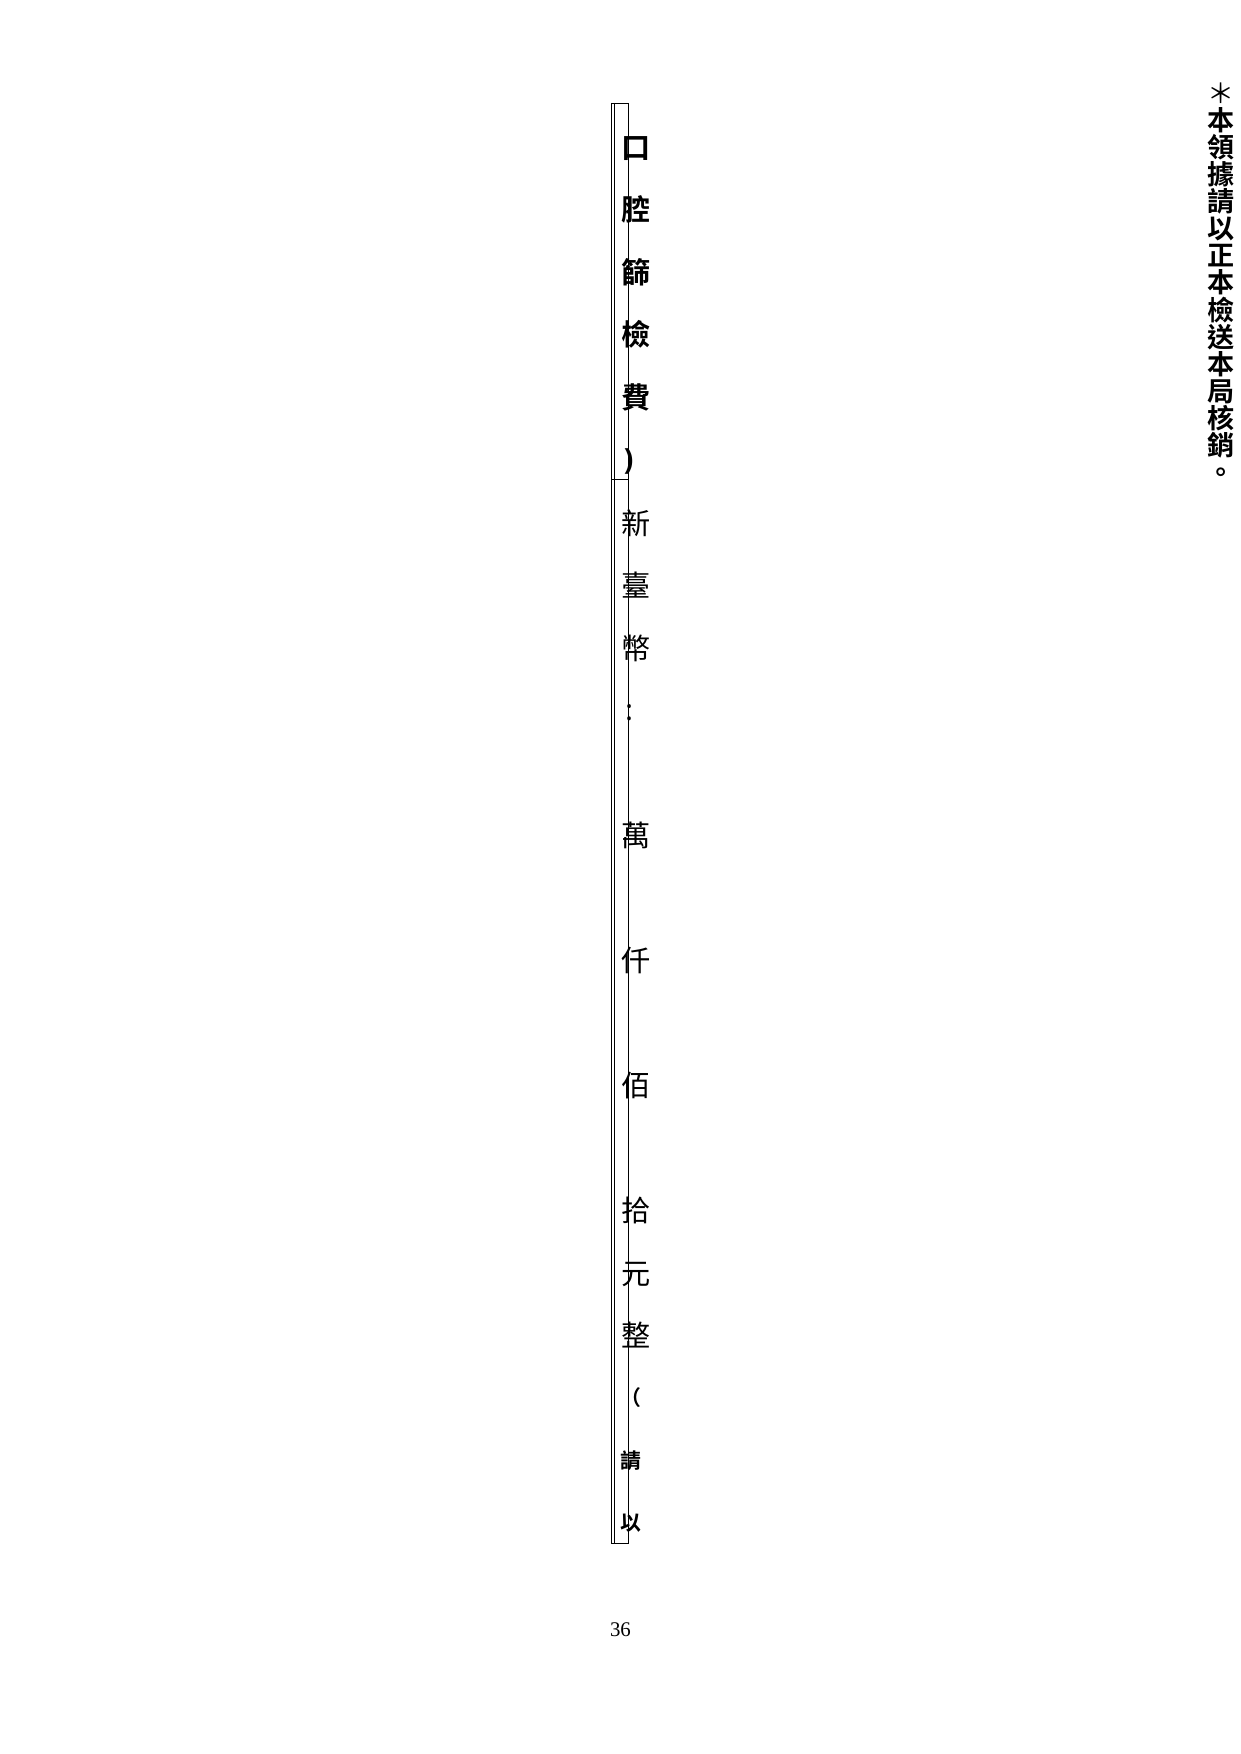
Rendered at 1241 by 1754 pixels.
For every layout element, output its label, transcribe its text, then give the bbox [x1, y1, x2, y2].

table_cell 總 計 金 額 [1203, 79, 1240, 717]
table_cell 受託辦理臺中市65歲以上銀髮族假牙裝置補助計畫(口腔篩檢費) [615, 104, 628, 479]
table_cell 新臺幣: 萬 仟 佰 拾元整 （請以國字 壹、貳、叁、肆、伍、陸、柒、捌、玖大寫方式填寫） [615, 480, 628, 1542]
